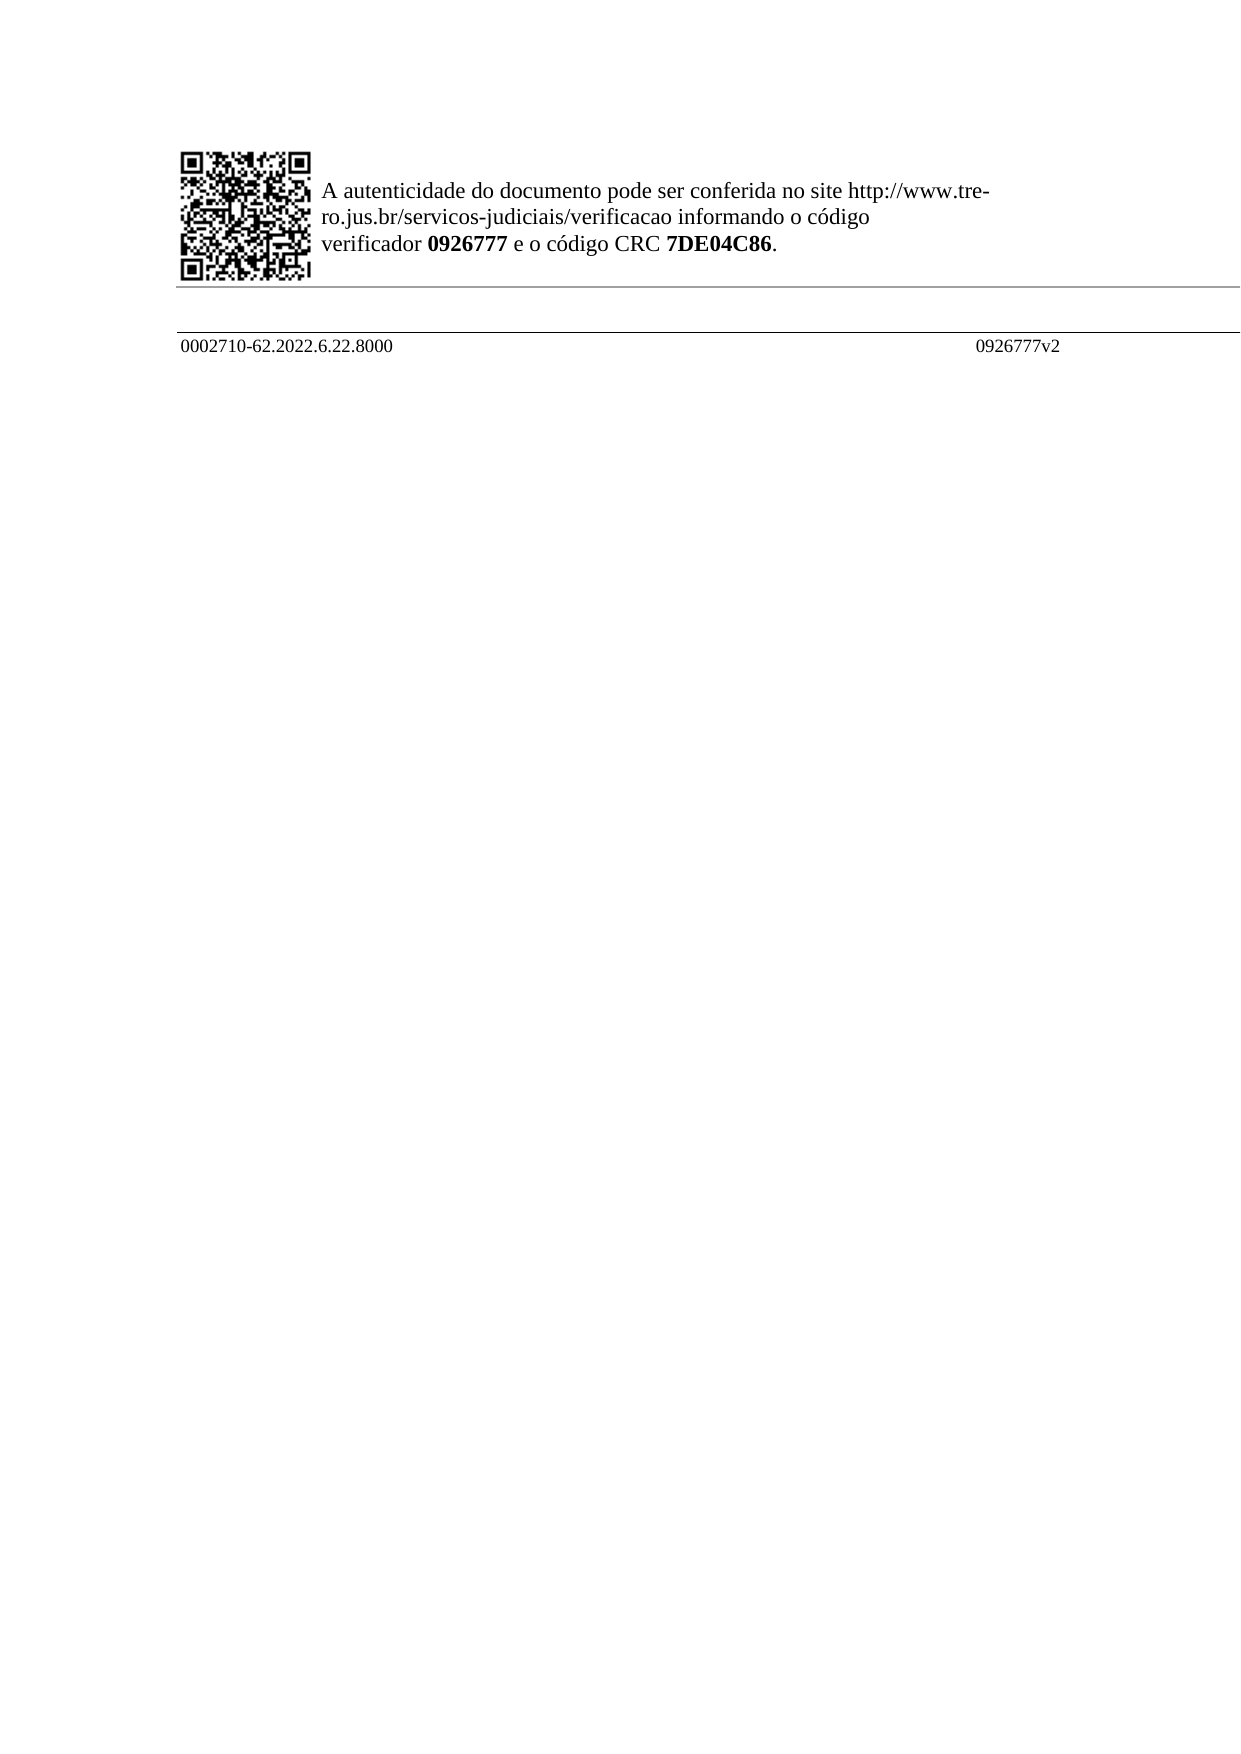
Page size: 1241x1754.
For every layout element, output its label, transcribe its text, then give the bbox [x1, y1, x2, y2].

table_header 0926777v2 [620, 333, 1063, 360]
table_header [177, 148, 319, 285]
table_header 0002710-62.2022.6.22.8000 [177, 333, 620, 360]
table_header A autenticidade do documento pode ser conferida no site http://www.tre-ro.jus.br/servicos-judiciais/verificacao informando o código verificador 0926777 e o código CRC 7DE04C86. [320, 148, 1063, 285]
